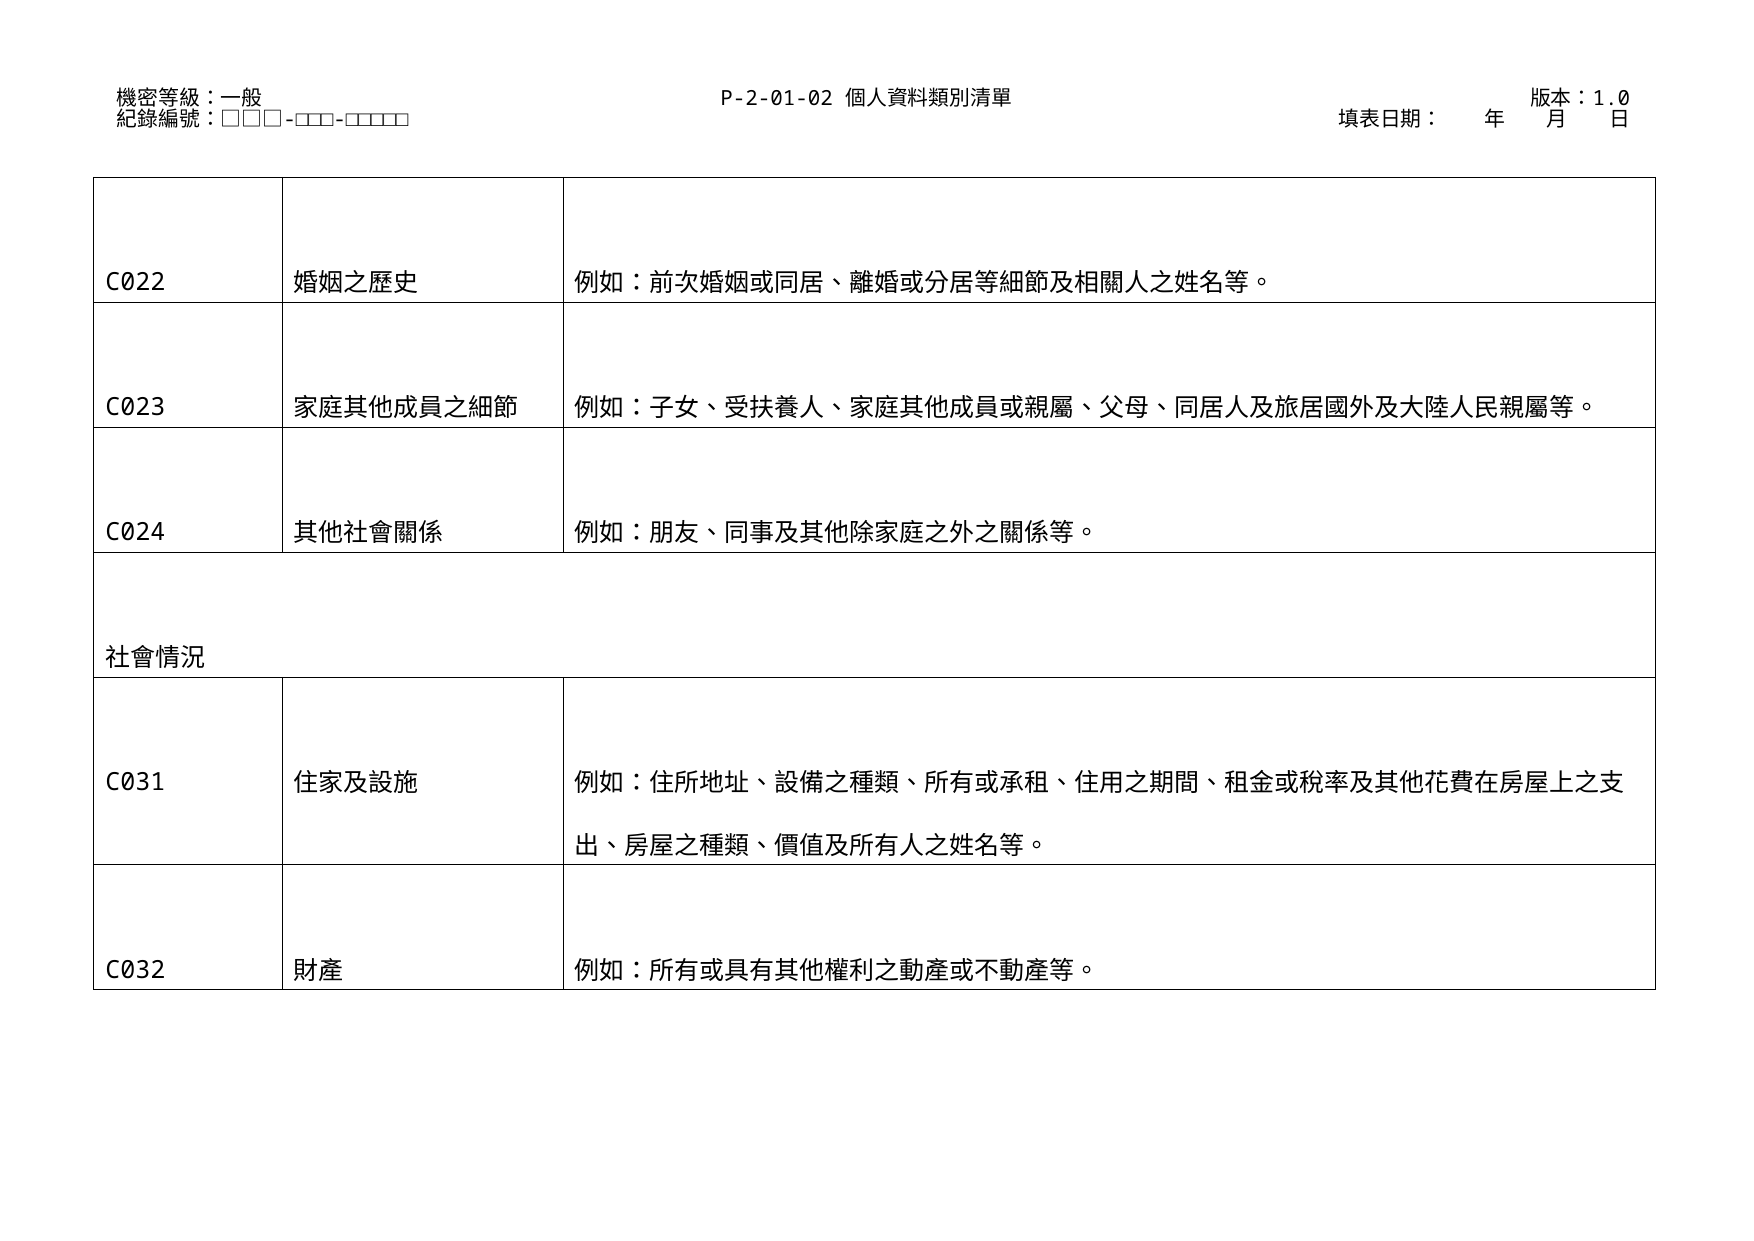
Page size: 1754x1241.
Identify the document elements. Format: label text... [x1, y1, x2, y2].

table_cell 婚姻之歷史 [283, 178, 563, 302]
table_cell 例如：前次婚姻或同居、離婚或分居等細節及相關人之姓名等。 [564, 178, 1655, 302]
table_cell C024 [94, 428, 282, 552]
table_cell 其他社會關係 [283, 428, 563, 552]
table_cell C032 [94, 865, 282, 989]
table_cell 家庭其他成員之細節 [283, 303, 563, 427]
table_cell C022 [94, 178, 282, 302]
table_cell 例如：朋友、同事及其他除家庭之外之關係等。 [564, 428, 1655, 552]
table_cell 財產 [283, 865, 563, 989]
table_cell 例如：子女、受扶養人、家庭其他成員或親屬、父母、同居人及旅居國外及大陸人民親屬等。 [564, 303, 1655, 427]
table_cell 住家及設施 [283, 678, 563, 864]
table_cell 例如：所有或具有其他權利之動產或不動產等。 [564, 865, 1655, 989]
table_cell 例如：住所地址、設備之種類、所有或承租、住用之期間、租金或稅率及其他花費在房屋上之支出、房屋之種類、價值及所有人之姓名等。 [564, 678, 1655, 864]
table_cell C031 [94, 678, 282, 864]
table_cell C023 [94, 303, 282, 427]
table_cell 社會情況 [94, 553, 1655, 677]
